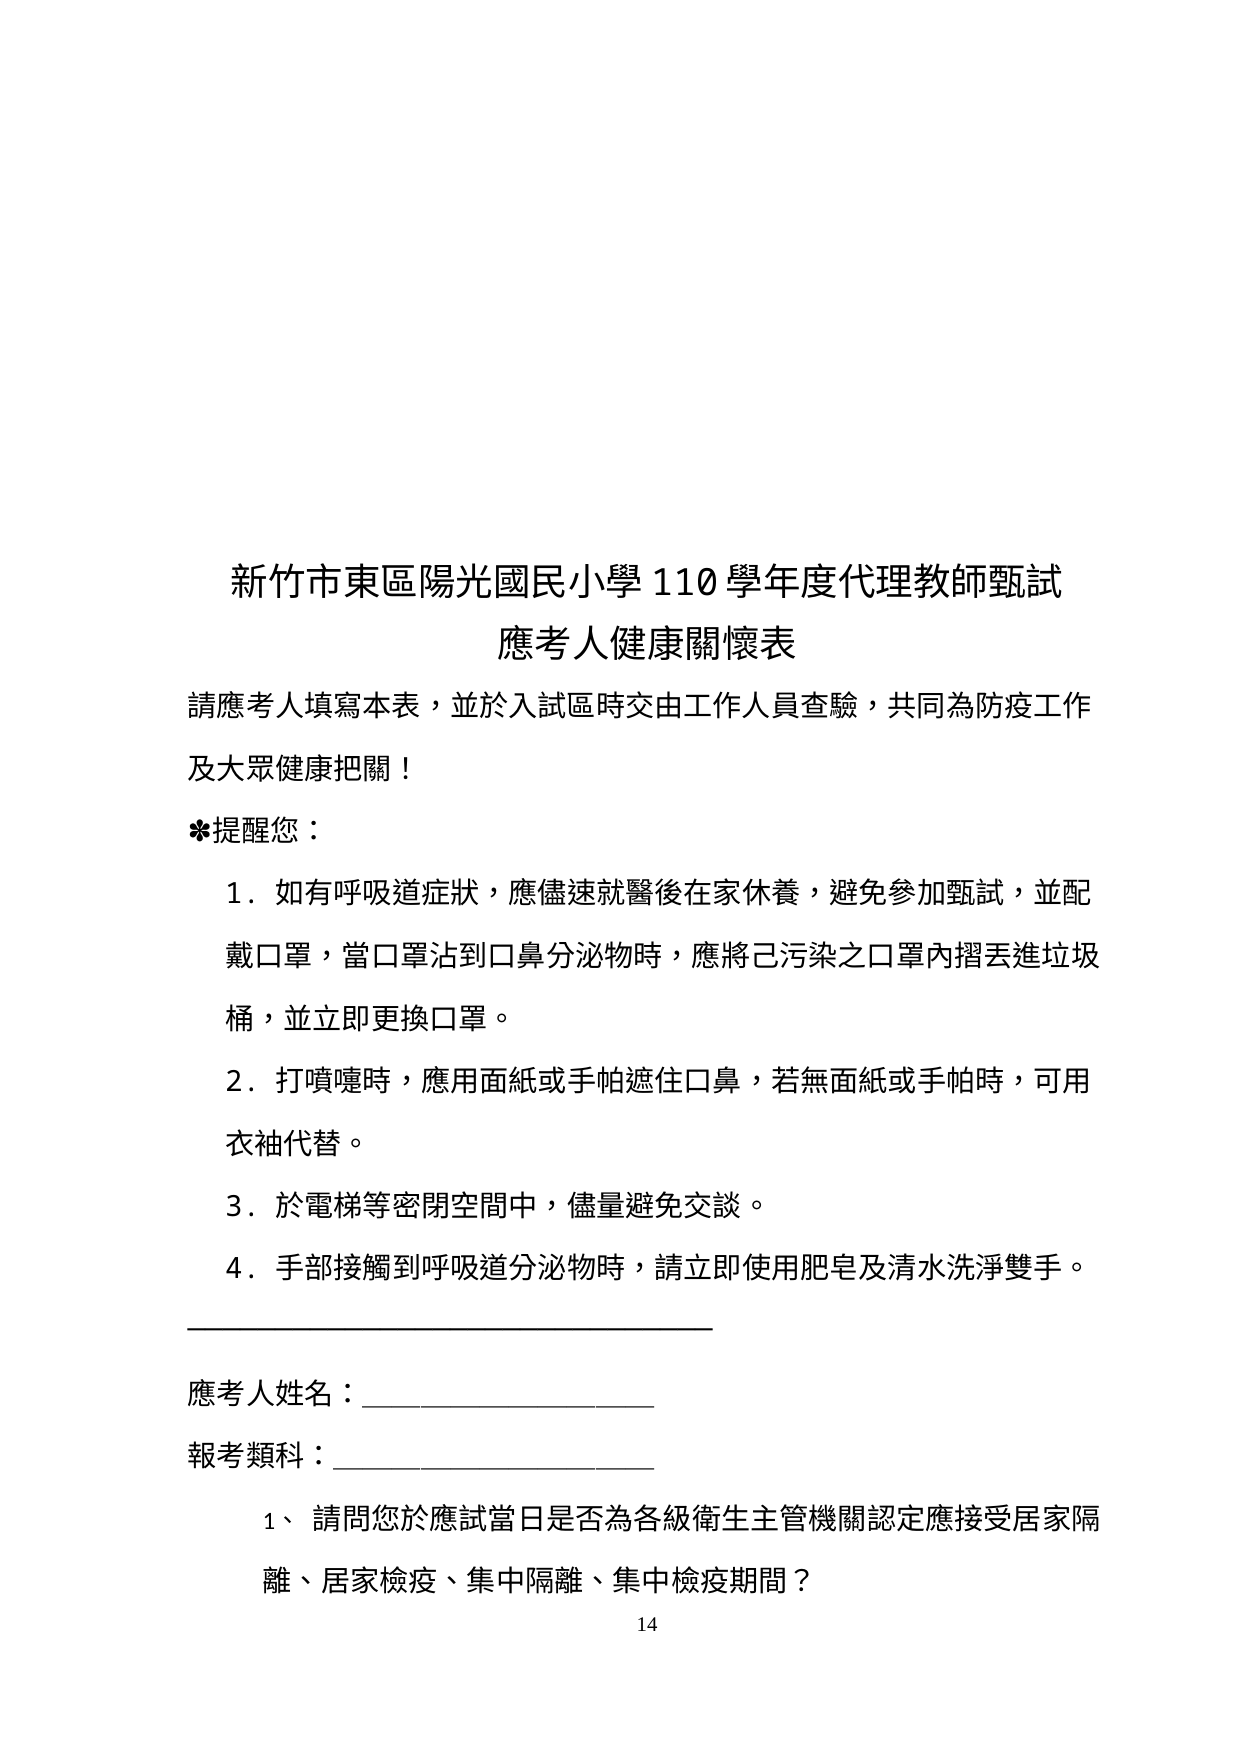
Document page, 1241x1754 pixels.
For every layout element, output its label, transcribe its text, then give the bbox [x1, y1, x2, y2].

text 應考人姓名：＿＿＿＿＿＿＿＿＿＿ [187, 1350, 1106, 1412]
list 手部接觸到呼吸道分泌物時，請立即使用肥皂及清水洗淨雙手。 [225, 1225, 1106, 1287]
text 新竹市東區陽光國民小學110學年度代理教師甄試 [187, 537, 1106, 600]
list 於電梯等密閉空間中，儘量避免交談。 [225, 1162, 1106, 1225]
text 報考類科：＿＿＿＿＿＿＿＿＿＿＿ [187, 1412, 1106, 1475]
list 打噴嚏時，應用面紙或手帕遮住口鼻，若無面紙或手帕時，可用衣袖代替。 [225, 1037, 1106, 1162]
text ────────────────────────────── [187, 1287, 1106, 1350]
list 請問您於應試當日是否為各級衛生主管機關認定應接受居家隔離、居家檢疫、集中隔離、集中檢疫期間？ [262, 1475, 1106, 1600]
list 如有呼吸道症狀，應儘速就醫後在家休養，避免參加甄試，並配戴口罩，當口罩沾到口鼻分泌物時，應將己污染之口罩內摺丟進垃圾桶，並立即更換口罩。 [225, 850, 1106, 1037]
text 請應考人填寫本表，並於入試區時交由工作人員查驗，共同為防疫工作及大眾健康把關！ [187, 662, 1106, 787]
text 應考人健康關懷表 [187, 600, 1106, 662]
text ✽提醒您： [187, 787, 1106, 850]
